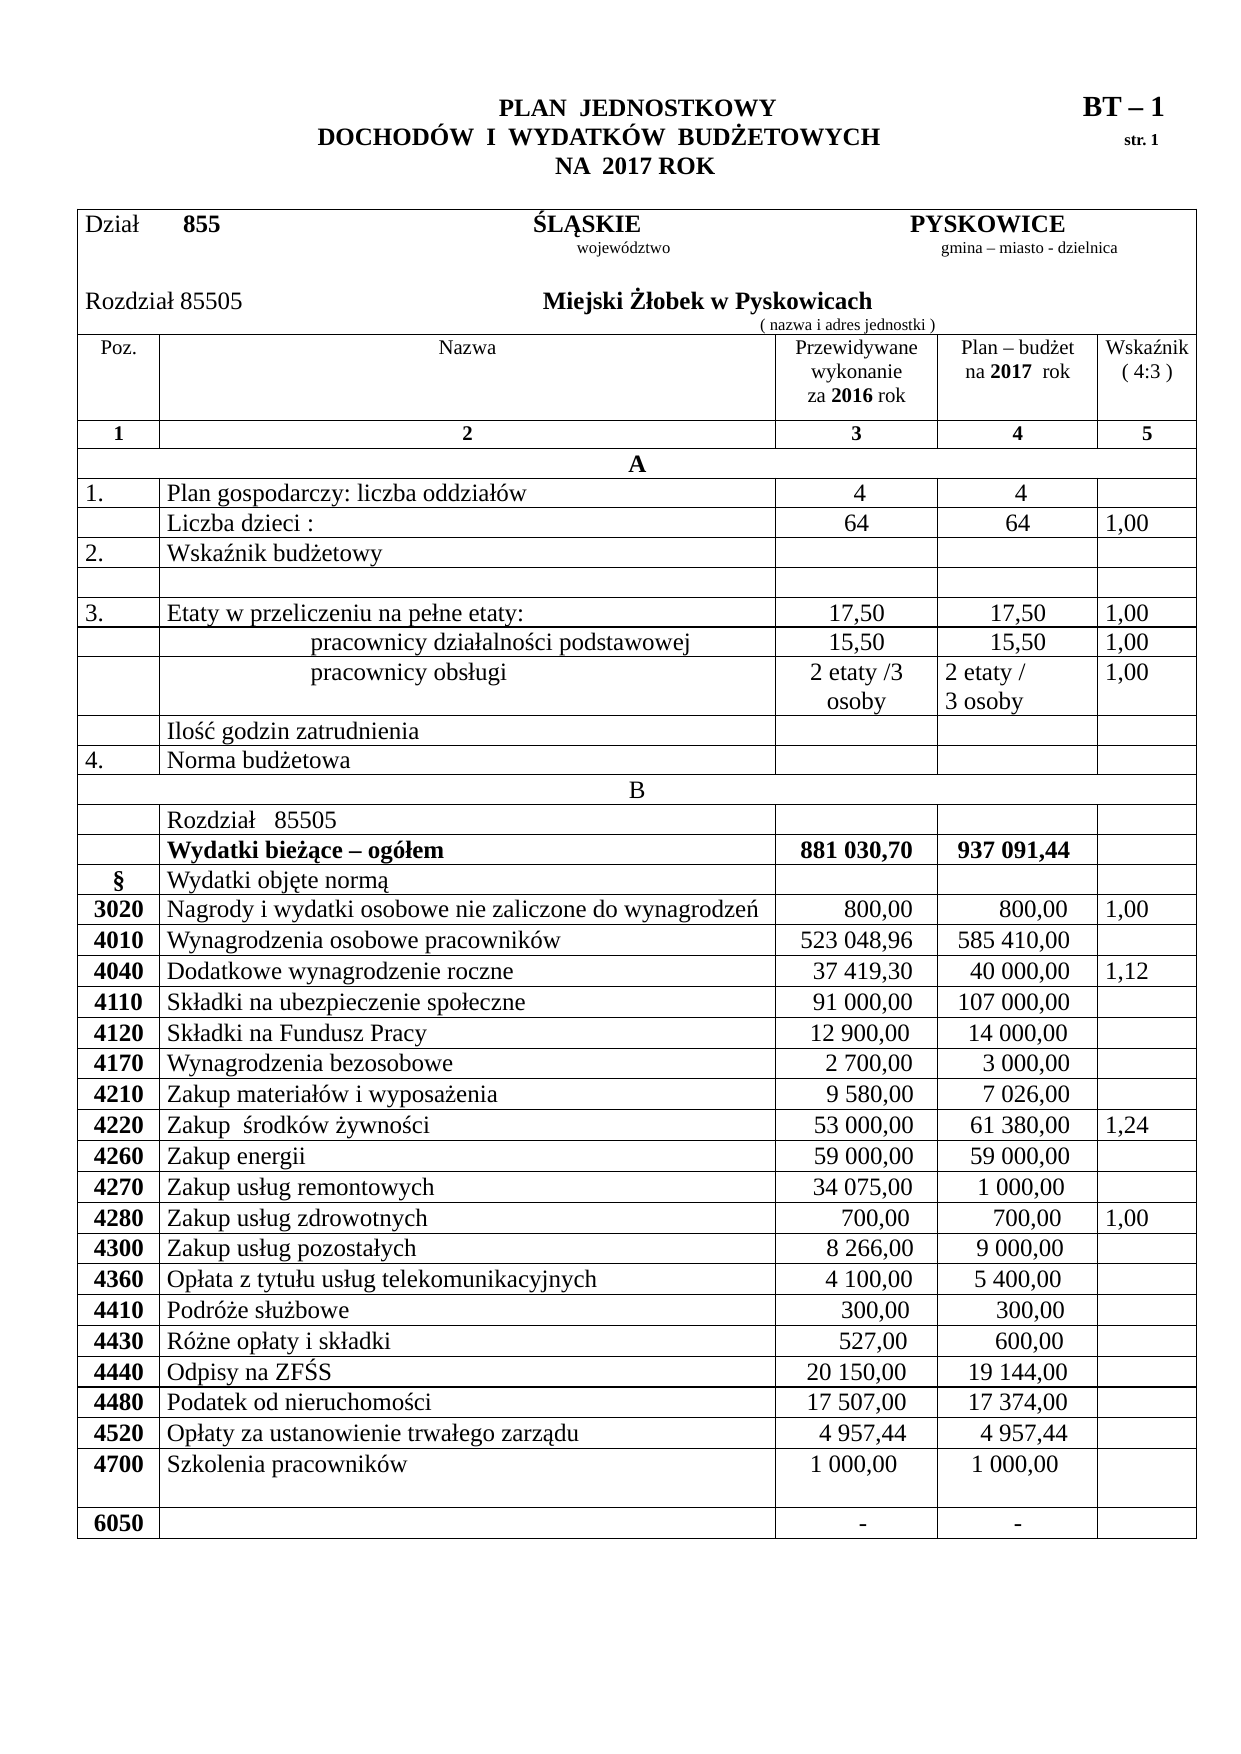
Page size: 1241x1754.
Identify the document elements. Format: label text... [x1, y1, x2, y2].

table_cell 4410 [78, 1295, 159, 1325]
table_cell 4040 [78, 956, 159, 986]
table_cell 1 000,00 [938, 1172, 1097, 1202]
table_cell 2 etaty /3 osoby [776, 657, 937, 715]
table_cell [160, 568, 775, 597]
table_cell [938, 716, 1097, 744]
table_cell 4440 [78, 1357, 159, 1386]
table_cell 9 000,00 [938, 1234, 1097, 1263]
table_cell 585 410,00 [938, 925, 1097, 955]
table_cell 800,00 [776, 895, 937, 924]
table_cell 4360 [78, 1264, 159, 1294]
table_cell Etaty w przeliczeniu na pełne etaty: [160, 598, 775, 626]
table_cell [1098, 1449, 1196, 1507]
table_cell [1098, 1172, 1196, 1202]
table_cell 4 [776, 479, 937, 507]
table_cell [1098, 925, 1196, 955]
table_cell [1098, 1234, 1196, 1263]
table_cell 17 374,00 [938, 1388, 1097, 1417]
table_cell Liczba dzieci : [160, 508, 775, 537]
table_cell Zakup usług remontowych [160, 1172, 775, 1202]
table_cell Nagrody i wydatki osobowe nie zaliczone do wynagrodzeń [160, 895, 775, 924]
table_cell 64 [938, 508, 1097, 537]
table_cell 1,00 [1098, 598, 1196, 626]
table_cell 4480 [78, 1388, 159, 1417]
table_cell 19 144,00 [938, 1357, 1097, 1386]
table_cell 12 900,00 [776, 1018, 937, 1047]
table_cell Różne opłaty i składki [160, 1326, 775, 1356]
table_cell Opłaty za ustanowienie trwałego zarządu [160, 1418, 775, 1448]
table_cell Wskaźnik ( 4:3 ) [1098, 335, 1196, 419]
table_cell 4220 [78, 1110, 159, 1140]
table_cell 59 000,00 [938, 1141, 1097, 1171]
table_cell [160, 1508, 775, 1537]
table_cell [1098, 1418, 1196, 1448]
table_cell 4260 [78, 1141, 159, 1171]
table_cell [78, 805, 159, 834]
subtitle DOCHODÓW I WYDATKÓW BUDŻETOWYCH str. 1 [89, 122, 1181, 151]
table_cell [1098, 538, 1196, 567]
text PLAN JEDNOSTKOWY BT – 1 [89, 89, 1181, 122]
table_cell 4520 [78, 1418, 159, 1448]
table_cell Wydatki objęte normą [160, 865, 775, 893]
table_cell Opłata z tytułu usług telekomunikacyjnych [160, 1264, 775, 1294]
table_cell 4280 [78, 1203, 159, 1232]
table_cell [1098, 1049, 1196, 1078]
table_cell [1098, 746, 1196, 774]
table_cell 15,50 [938, 628, 1097, 656]
table_cell [1098, 1326, 1196, 1356]
table_cell 8 266,00 [776, 1234, 937, 1263]
table_cell 64 [776, 508, 937, 537]
table_cell Przewidywane wykonanie za 2016 rok [776, 335, 937, 419]
table_cell [1098, 987, 1196, 1017]
table_cell 4300 [78, 1234, 159, 1263]
table_cell § [78, 865, 159, 893]
table_cell 1 000,00 [776, 1449, 937, 1507]
table_cell 107 000,00 [938, 987, 1097, 1017]
table_cell [1098, 805, 1196, 834]
table_cell [1098, 716, 1196, 744]
table_cell [1098, 835, 1196, 864]
table_cell Zakup materiałów i wyposażenia [160, 1079, 775, 1109]
table_cell 2. [78, 538, 159, 567]
table_cell 4110 [78, 987, 159, 1017]
table_cell 59 000,00 [776, 1141, 937, 1171]
table_cell 15,50 [776, 628, 937, 656]
table_cell 4700 [78, 1449, 159, 1507]
table_cell Wynagrodzenia osobowe pracowników [160, 925, 775, 955]
table_cell 17,50 [938, 598, 1097, 626]
table_cell A [78, 449, 1196, 477]
table_cell 1,24 [1098, 1110, 1196, 1140]
table_cell 4 [938, 479, 1097, 507]
table_cell 300,00 [938, 1295, 1097, 1325]
table_cell 1. [78, 479, 159, 507]
table_cell pracownicy obsługi [160, 657, 775, 715]
table_cell 4210 [78, 1079, 159, 1109]
table_cell 2 700,00 [776, 1049, 937, 1078]
table_cell 4 957,44 [776, 1418, 937, 1448]
table_cell 17,50 [776, 598, 937, 626]
table_cell 700,00 [938, 1203, 1097, 1232]
table_cell Dodatkowe wynagrodzenie roczne [160, 956, 775, 986]
table_cell [78, 568, 159, 597]
table_cell [1098, 568, 1196, 597]
table_cell 7 026,00 [938, 1079, 1097, 1109]
table_cell [1098, 865, 1196, 893]
table_cell Podróże służbowe [160, 1295, 775, 1325]
table_cell 14 000,00 [938, 1018, 1097, 1047]
table_cell 523 048,96 [776, 925, 937, 955]
table_cell [776, 805, 937, 834]
table_cell Składki na ubezpieczenie społeczne [160, 987, 775, 1017]
table_cell 4 957,44 [938, 1418, 1097, 1448]
table_cell 4270 [78, 1172, 159, 1202]
table_cell [78, 835, 159, 864]
table_cell [1098, 1018, 1196, 1047]
table_cell 881 030,70 [776, 835, 937, 864]
table_cell 600,00 [938, 1326, 1097, 1356]
table_cell 4. [78, 746, 159, 774]
table_cell [78, 657, 159, 715]
table_cell 5 400,00 [938, 1264, 1097, 1294]
table_cell 1 000,00 [938, 1449, 1097, 1507]
table_cell [776, 746, 937, 774]
table_cell 6050 [78, 1508, 159, 1537]
table_cell Zakup środków żywności [160, 1110, 775, 1140]
table_cell 3. [78, 598, 159, 626]
table_cell [1098, 1264, 1196, 1294]
table_cell 4 [938, 421, 1097, 448]
table_cell [776, 568, 937, 597]
table_cell 2 [160, 421, 775, 448]
table_cell [938, 538, 1097, 567]
table_cell [78, 628, 159, 656]
table_cell 5 [1098, 421, 1196, 448]
table_cell 61 380,00 [938, 1110, 1097, 1140]
table_cell 20 150,00 [776, 1357, 937, 1386]
table_cell [776, 538, 937, 567]
table_cell [938, 865, 1097, 893]
table_cell Plan gospodarczy: liczba oddziałów [160, 479, 775, 507]
table_cell Nazwa [160, 335, 775, 419]
table_cell 37 419,30 [776, 956, 937, 986]
table_cell [938, 568, 1097, 597]
table_cell 527,00 [776, 1326, 937, 1356]
table_cell [78, 508, 159, 537]
table_cell [776, 716, 937, 744]
table_cell Wynagrodzenia bezosobowe [160, 1049, 775, 1078]
table_cell 17 507,00 [776, 1388, 937, 1417]
table_cell 3 [776, 421, 937, 448]
table_cell [1098, 1388, 1196, 1417]
table_cell [1098, 479, 1196, 507]
table_cell 34 075,00 [776, 1172, 937, 1202]
table_cell Norma budżetowa [160, 746, 775, 774]
table_cell 4120 [78, 1018, 159, 1047]
table_cell 4 100,00 [776, 1264, 937, 1294]
table_cell 9 580,00 [776, 1079, 937, 1109]
table_cell Zakup energii [160, 1141, 775, 1171]
table_cell [1098, 1508, 1196, 1537]
table_cell 1,00 [1098, 508, 1196, 537]
table_cell pracownicy działalności podstawowej [160, 628, 775, 656]
table_cell Plan – budżet na 2017 rok [938, 335, 1097, 419]
table_cell 1,00 [1098, 1203, 1196, 1232]
table_cell 1,00 [1098, 895, 1196, 924]
table_cell Odpisy na ZFŚS [160, 1357, 775, 1386]
table_cell Zakup usług pozostałych [160, 1234, 775, 1263]
table_cell 1,00 [1098, 657, 1196, 715]
table_cell [1098, 1079, 1196, 1109]
table_cell 1,12 [1098, 956, 1196, 986]
table_cell - [938, 1508, 1097, 1537]
table_cell Rozdział 85505 [160, 805, 775, 834]
table_cell [78, 716, 159, 744]
table_cell 40 000,00 [938, 956, 1097, 986]
table_cell - [776, 1508, 937, 1537]
table_cell [1098, 1295, 1196, 1325]
table_cell Ilość godzin zatrudnienia [160, 716, 775, 744]
table_cell B [78, 775, 1196, 804]
table_cell 53 000,00 [776, 1110, 937, 1140]
table_cell 3 000,00 [938, 1049, 1097, 1078]
table_cell [938, 805, 1097, 834]
table_cell Zakup usług zdrowotnych [160, 1203, 775, 1232]
table_cell 1 [78, 421, 159, 448]
table_cell 800,00 [938, 895, 1097, 924]
table_cell 4430 [78, 1326, 159, 1356]
table_cell [776, 865, 937, 893]
table_cell 3020 [78, 895, 159, 924]
table_cell [1098, 1141, 1196, 1171]
table_cell 937 091,44 [938, 835, 1097, 864]
table_cell 91 000,00 [776, 987, 937, 1017]
table_cell Wskaźnik budżetowy [160, 538, 775, 567]
table_cell Wydatki bieżące – ogółem [160, 835, 775, 864]
subtitle NA 2017 ROK [89, 151, 1181, 180]
table_cell [938, 746, 1097, 774]
table_header Dział 855 ŚLĄSKIE PYSKOWICE województwo gmina – miasto - dzielnica Rozdział 85505 Miejski Żłobek w Pyskowicach ( nazwa i adres jednostki ) [78, 210, 1196, 334]
table_cell 1,00 [1098, 628, 1196, 656]
table_cell Szkolenia pracowników [160, 1449, 775, 1507]
table_cell Składki na Fundusz Pracy [160, 1018, 775, 1047]
table_cell 4010 [78, 925, 159, 955]
table_cell 4170 [78, 1049, 159, 1078]
table_cell Podatek od nieruchomości [160, 1388, 775, 1417]
table_cell 700,00 [776, 1203, 937, 1232]
table_cell 300,00 [776, 1295, 937, 1325]
table_cell Poz. [78, 335, 159, 419]
table_cell [1098, 1357, 1196, 1386]
table_cell 2 etaty / 3 osoby [938, 657, 1097, 715]
